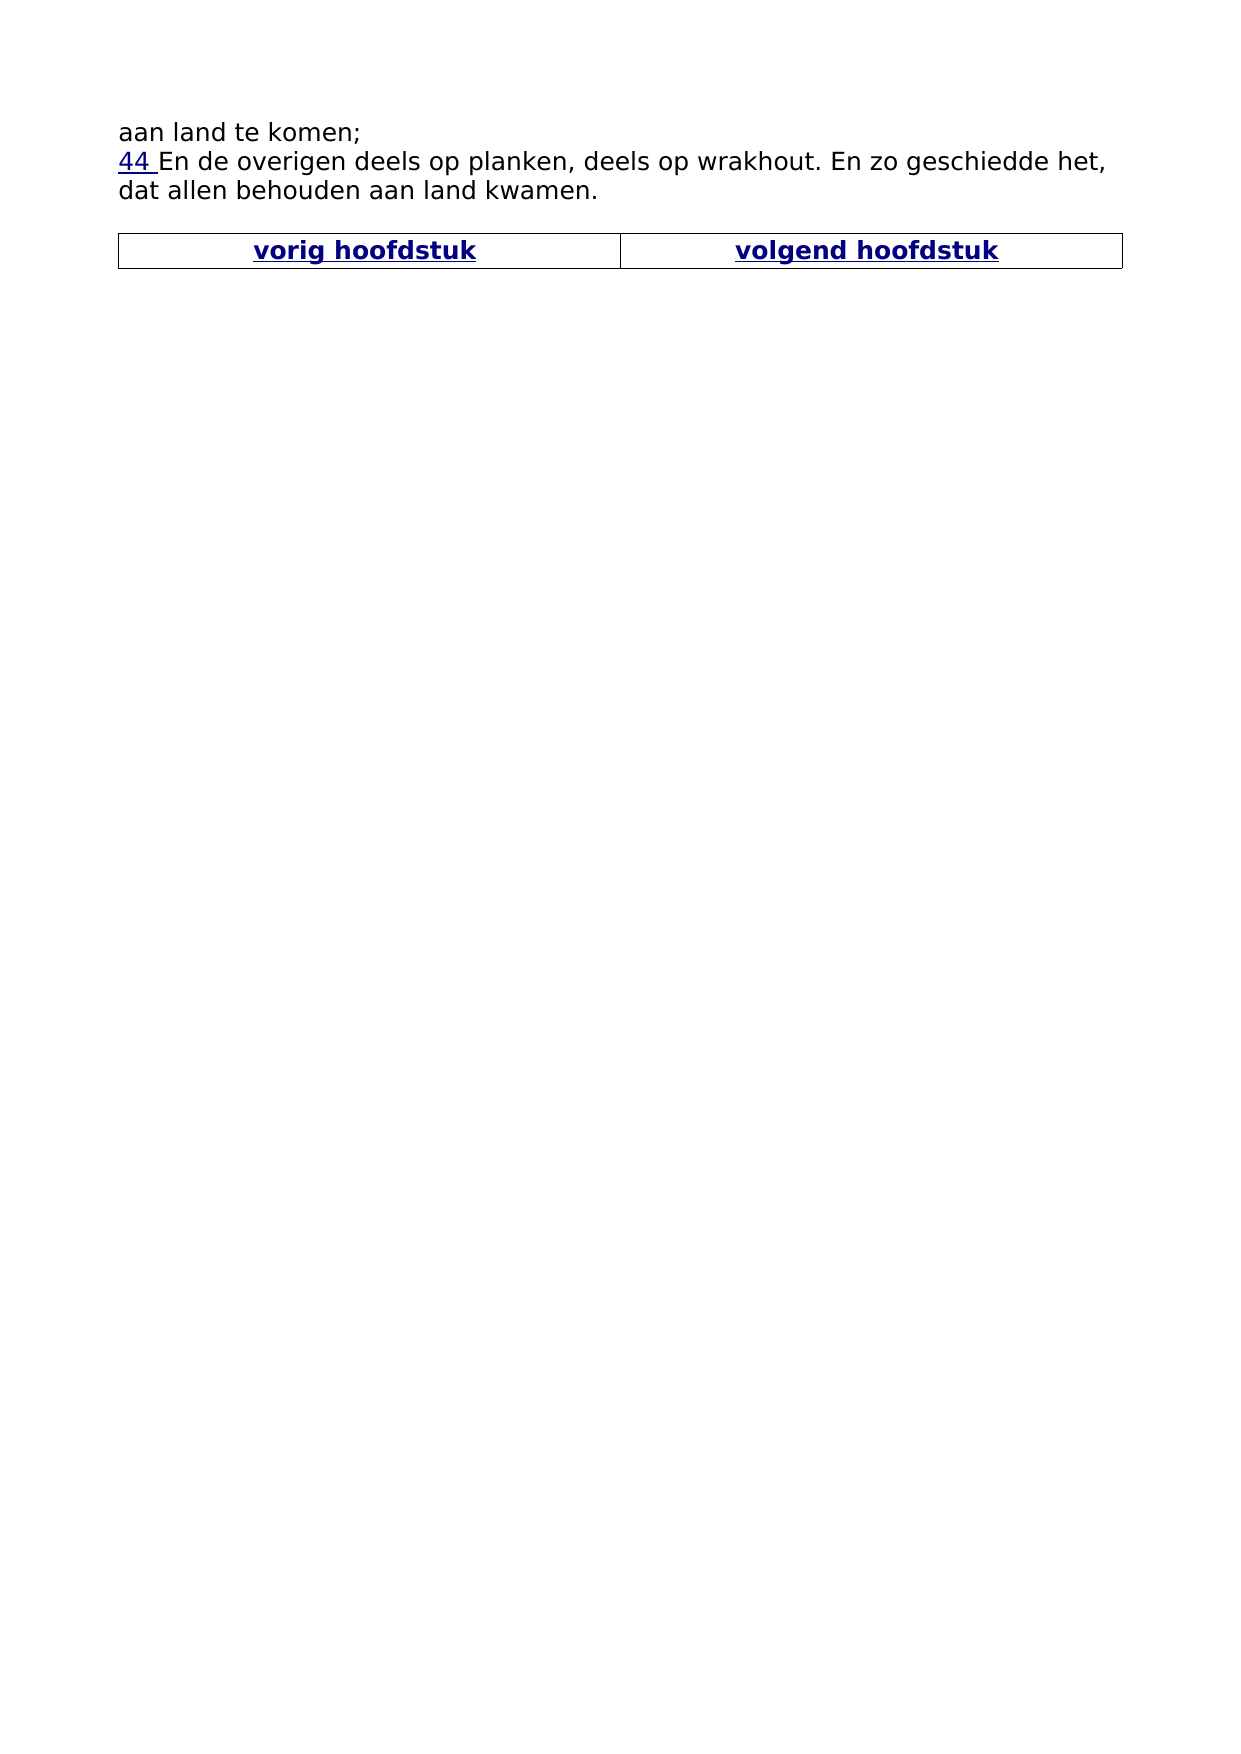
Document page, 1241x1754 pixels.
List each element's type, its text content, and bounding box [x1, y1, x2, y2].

text aan land te komen; 44 En de overigen deels op planken, deels op wrakhout. En zo geschiedde het, dat allen behouden aan land kwamen. [118, 118, 1122, 206]
table_header vorig hoofdstuk [119, 234, 620, 268]
table_header volgend hoofdstuk [621, 234, 1122, 268]
